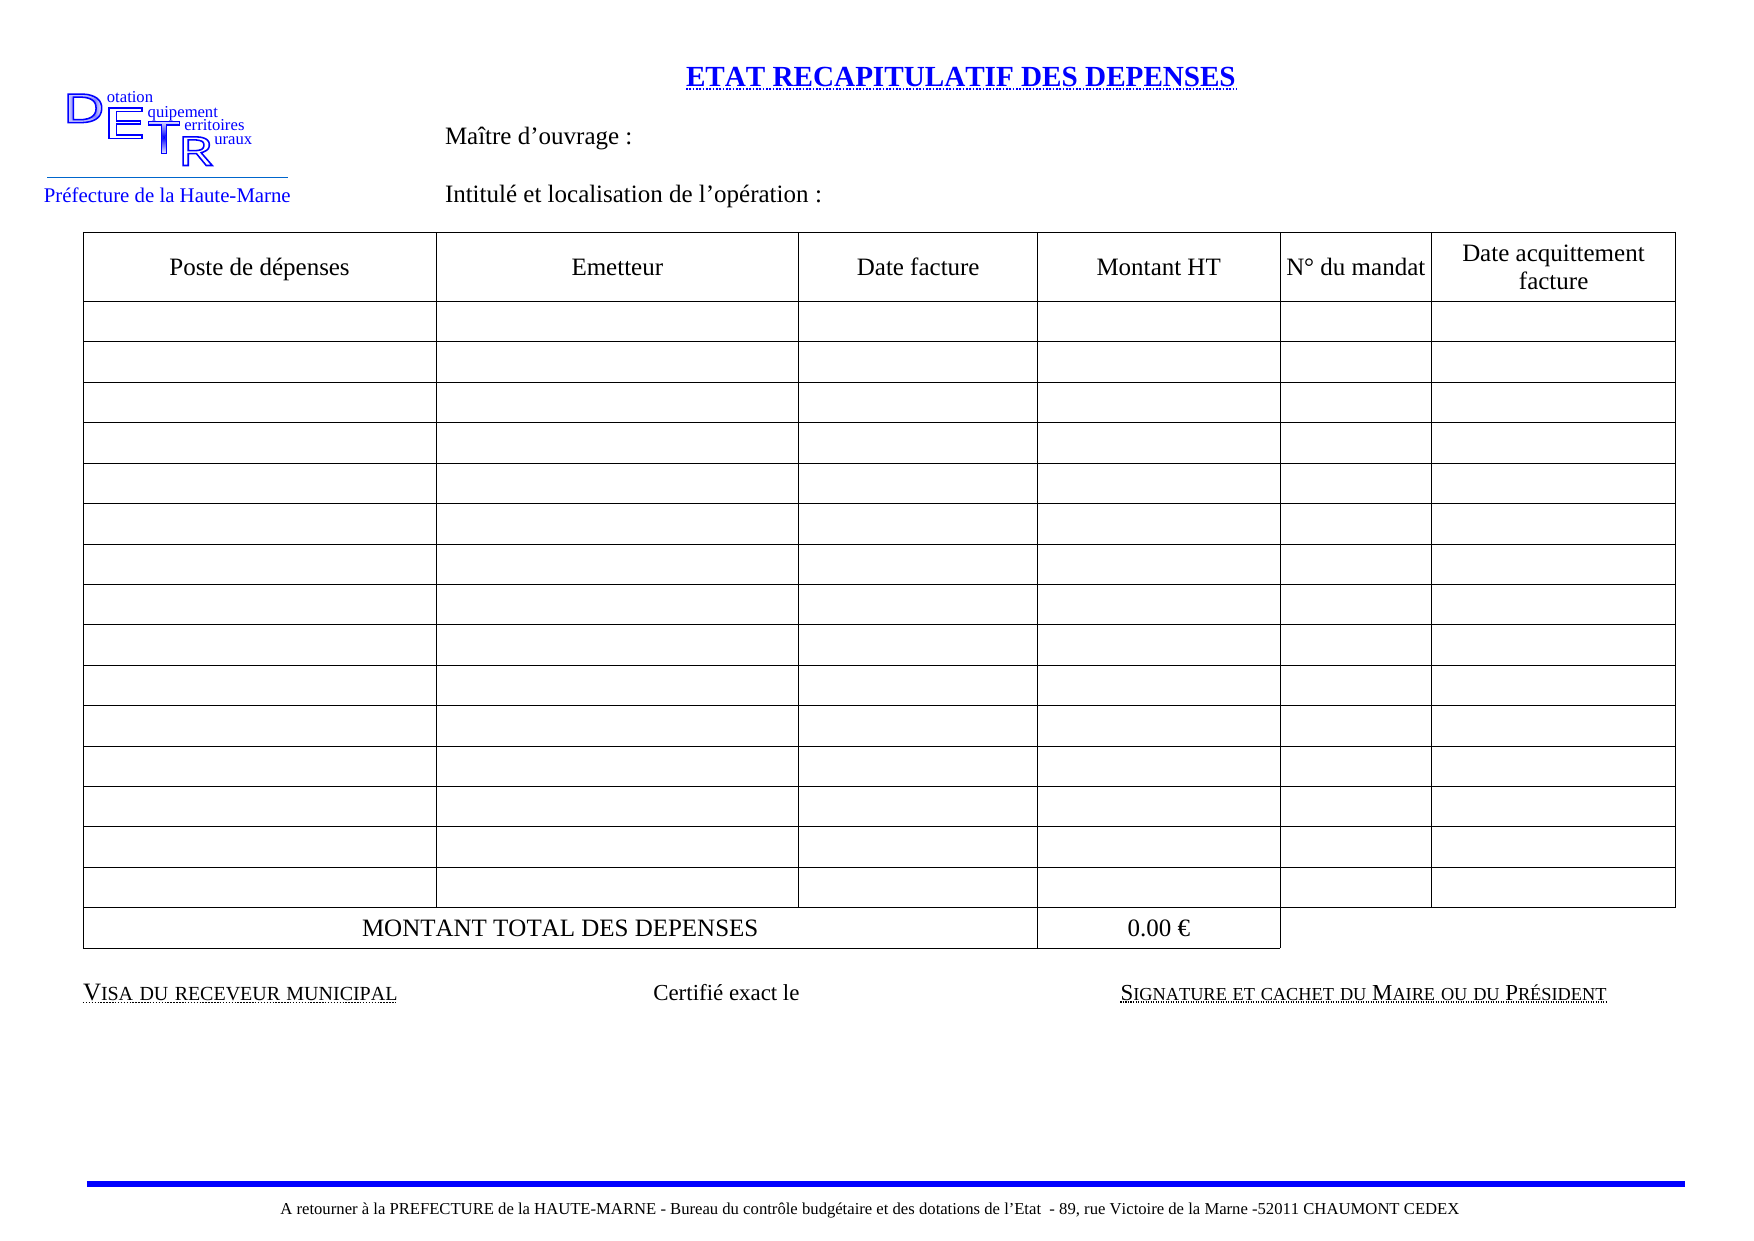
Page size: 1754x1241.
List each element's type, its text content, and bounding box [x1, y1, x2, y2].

table_cell 0,00 € [1038, 908, 1280, 948]
table_cell [1038, 666, 1280, 705]
table_header Poste de dépenses [84, 233, 436, 301]
table_header Emetteur [437, 233, 798, 301]
table_cell [799, 464, 1037, 503]
table_header Date acquittement facture [1432, 233, 1675, 301]
table_cell [1038, 504, 1280, 543]
table_cell [84, 464, 436, 503]
table_cell [799, 302, 1037, 341]
table_cell [1281, 868, 1431, 907]
table_cell [1281, 423, 1431, 463]
table_cell [1432, 423, 1675, 463]
table_cell [1281, 342, 1431, 382]
table_cell [1432, 302, 1675, 341]
table_cell [1432, 747, 1675, 786]
table_cell [799, 423, 1037, 463]
table_cell [1432, 383, 1675, 422]
table_cell [437, 747, 798, 786]
table_cell [1432, 625, 1675, 665]
table_cell MONTANT TOTAL DES DEPENSES [84, 908, 1037, 948]
table_cell [84, 302, 436, 341]
table_cell [799, 504, 1037, 543]
table_cell [1281, 383, 1431, 422]
table_cell [84, 342, 436, 382]
table_cell [799, 787, 1037, 826]
text ETAT RECAPITULATIF DES DEPENSES [83, 59, 1649, 93]
table_cell [1038, 827, 1280, 867]
table_cell [1038, 342, 1280, 382]
table_header Date facture [799, 233, 1037, 301]
table_cell [437, 868, 798, 907]
table_cell [437, 423, 798, 463]
table_cell [1432, 706, 1675, 746]
table_cell [84, 868, 436, 907]
table_cell [437, 545, 798, 584]
table_cell [1038, 868, 1280, 907]
table_cell [437, 342, 798, 382]
table_cell [1038, 585, 1280, 624]
table_cell [799, 827, 1037, 867]
table_cell [84, 423, 436, 463]
table_cell [1038, 625, 1280, 665]
table_cell [1281, 706, 1431, 746]
table_cell [1432, 342, 1675, 382]
table_cell [1038, 706, 1280, 746]
table_cell [1038, 383, 1280, 422]
table_cell [1432, 666, 1675, 705]
text Visa du receveur municipal Certifié exact le Signature et cachet du Maire ou du Président [83, 977, 1649, 1005]
table_cell [1281, 666, 1431, 705]
table_cell [1038, 302, 1280, 341]
table_cell [1281, 827, 1431, 867]
table_cell [799, 706, 1037, 746]
table_cell [1281, 625, 1431, 665]
table_cell [84, 666, 436, 705]
table_cell [1432, 585, 1675, 624]
table_cell [1432, 868, 1675, 907]
table_cell [1281, 504, 1431, 543]
table_cell [1432, 464, 1675, 503]
table_cell [1038, 747, 1280, 786]
table_cell [799, 342, 1037, 382]
table_cell [799, 585, 1037, 624]
table_cell [437, 625, 798, 665]
table_cell [1281, 302, 1431, 341]
table_cell [84, 585, 436, 624]
table_cell [799, 868, 1037, 907]
table_cell [437, 464, 798, 503]
table_cell [1432, 787, 1675, 826]
table_cell [1038, 423, 1280, 463]
table_cell [1432, 504, 1675, 543]
table_cell [437, 787, 798, 826]
table_cell [84, 747, 436, 786]
text Intitulé et localisation de l’opération : [83, 179, 1649, 208]
table_cell [799, 747, 1037, 786]
table_header Montant HT [1038, 233, 1280, 301]
table_cell [84, 545, 436, 584]
table_cell [1038, 464, 1280, 503]
table_header N° du mandat [1281, 233, 1431, 301]
text [83, 121, 161, 150]
table_cell [1038, 787, 1280, 826]
table_cell [1038, 545, 1280, 584]
table_cell [437, 827, 798, 867]
table_cell [437, 585, 798, 624]
table_cell [1432, 545, 1675, 584]
table_cell [1281, 464, 1431, 503]
table_cell [1281, 908, 1431, 948]
table_cell [84, 787, 436, 826]
table_cell [799, 383, 1037, 422]
table_cell [1281, 585, 1431, 624]
table_cell [799, 666, 1037, 705]
table_cell [437, 302, 798, 341]
table_cell [84, 504, 436, 543]
table_cell [1431, 908, 1675, 948]
text Maître d’ouvrage : [167, 121, 1649, 150]
table_cell [84, 827, 436, 867]
table_cell [437, 666, 798, 705]
table_cell [1281, 545, 1431, 584]
table_cell [84, 706, 436, 746]
table_cell [437, 504, 798, 543]
table_cell [799, 545, 1037, 584]
table_cell [437, 383, 798, 422]
table_cell [84, 383, 436, 422]
table_cell [1432, 827, 1675, 867]
table_cell [1281, 747, 1431, 786]
table_cell [437, 706, 798, 746]
table_cell [84, 625, 436, 665]
table_cell [799, 625, 1037, 665]
table_cell [1281, 787, 1431, 826]
